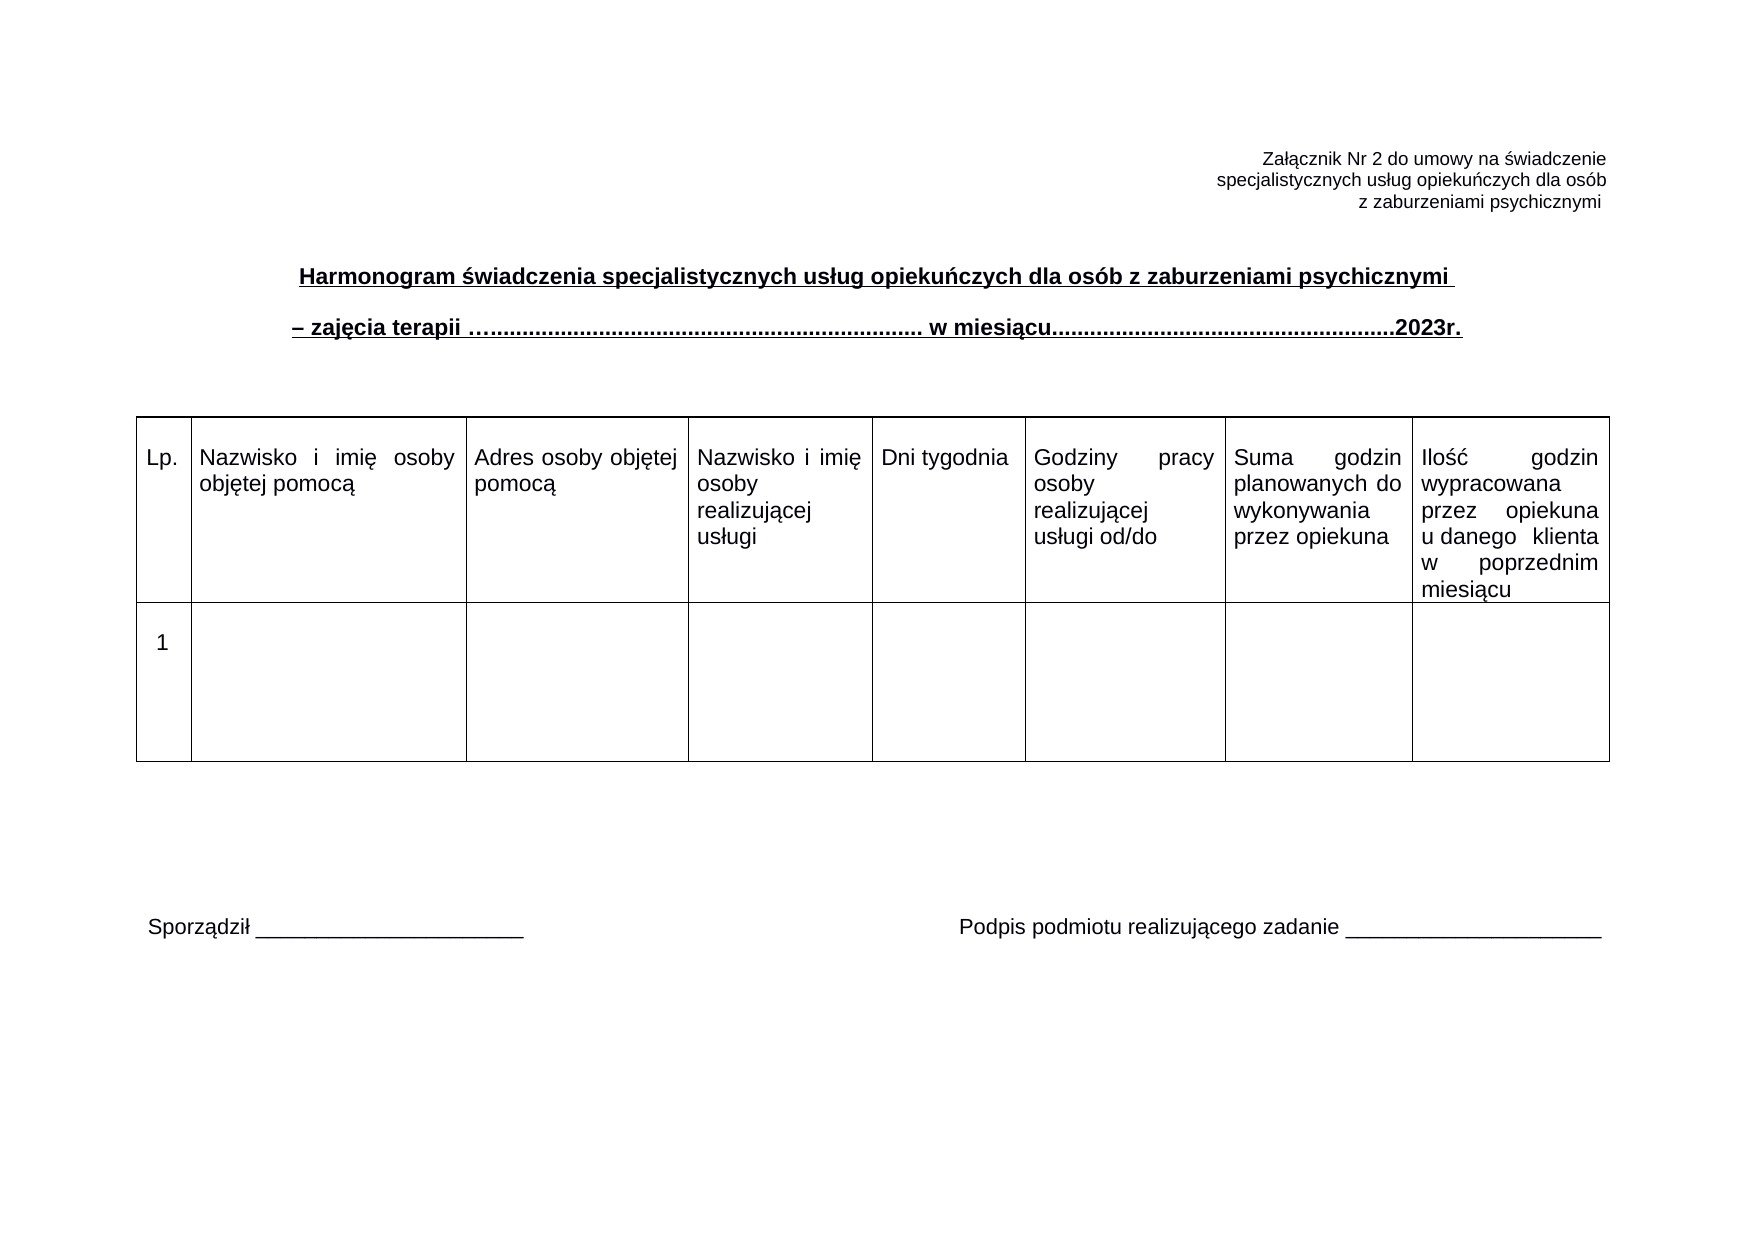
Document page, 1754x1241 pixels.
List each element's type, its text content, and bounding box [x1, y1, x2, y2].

table_cell [1226, 603, 1412, 761]
table_cell [192, 603, 466, 761]
table_cell [873, 603, 1025, 761]
table_cell 1 [137, 603, 191, 761]
table_cell [689, 603, 872, 761]
table_header Suma godzin planowanych do wykonywania przez opiekuna [1226, 418, 1412, 602]
table_header Ilość godzin wypracowana przez opiekuna u danego klienta w poprzednim miesiącu [1413, 418, 1609, 602]
table_header Nazwisko i imię osoby objętej pomocą [192, 418, 466, 602]
table_cell [467, 603, 688, 761]
text Załącznik Nr 2 do umowy na świadczenie specjalistycznych usług opiekuńczych dla osób z zaburzeniami psychicznymi [1106, 148, 1606, 212]
table_header Godziny pracy osoby realizującej usługi od/do [1026, 418, 1225, 602]
text Sporządził ______________________ Podpis podmiotu realizującego zadanie _____________________ [148, 914, 1606, 939]
table_header Nazwisko i imię osoby realizującej usługi [689, 418, 872, 602]
table_cell [1026, 603, 1225, 761]
table_cell [1413, 603, 1609, 761]
text – zajęcia terapii ….................................................................... w miesiącu......................................................2023r. [148, 314, 1606, 341]
table_header Adres osoby objętej pomocą [467, 418, 688, 602]
text Harmonogram świadczenia specjalistycznych usług opiekuńczych dla osób z zaburzeniami psychicznymi [148, 263, 1606, 290]
table_header Dni tygodnia [873, 418, 1025, 602]
table_header Lp. [137, 418, 191, 602]
